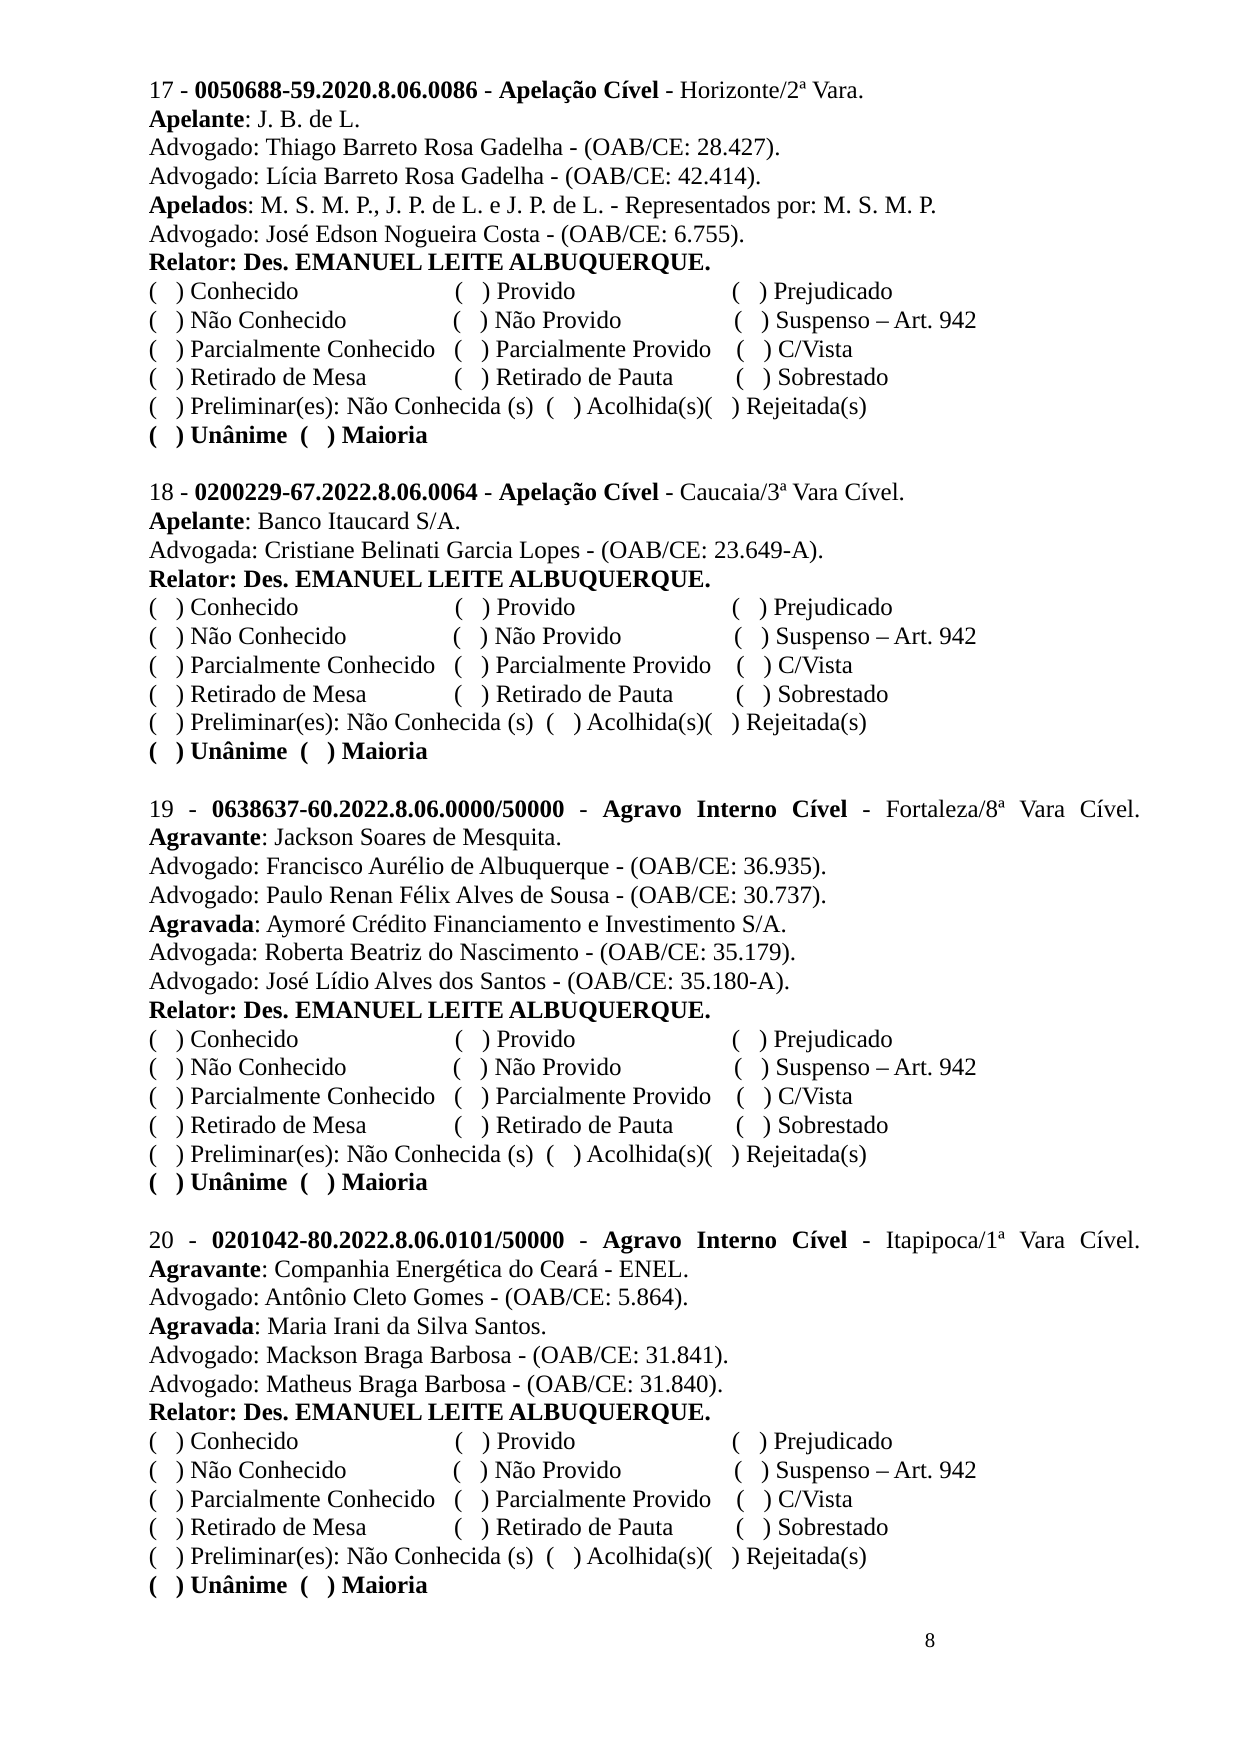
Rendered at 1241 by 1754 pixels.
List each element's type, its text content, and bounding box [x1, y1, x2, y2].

text 20 - 0201042-80.2022.8.06.0101/50000 - Agravo Interno Cível - Itapipoca/1ª Vara Cível. Agravante: Companhia Energética do Ceará - ENEL. [148, 1225, 1141, 1282]
text ( ) Preliminar(es): Não Conhecida (s) ( ) Acolhida(s)( ) Rejeitada(s) [148, 391, 1158, 420]
text Relator: Des. EMANUEL LEITE ALBUQUERQUE. [148, 1397, 1141, 1426]
text ( ) Parcialmente Conhecido ( ) Parcialmente Provido ( ) C/Vista [148, 334, 1158, 362]
text Advogado: Antônio Cleto Gomes - (OAB/CE: 5.864). [148, 1282, 1141, 1311]
text Advogado: Mackson Braga Barbosa - (OAB/CE: 31.841). [148, 1340, 1141, 1369]
text ( ) Conhecido ( ) Provido ( ) Prejudicado [148, 1426, 1141, 1455]
text ( ) Preliminar(es): Não Conhecida (s) ( ) Acolhida(s)( ) Rejeitada(s) [148, 1139, 1158, 1167]
text Advogado: Matheus Braga Barbosa - (OAB/CE: 31.840). [148, 1369, 1141, 1397]
text ( ) Unânime ( ) Maioria [148, 1570, 1158, 1599]
text ( ) Retirado de Mesa ( ) Retirado de Pauta ( ) Sobrestado [148, 1110, 1158, 1139]
text ( ) Preliminar(es): Não Conhecida (s) ( ) Acolhida(s)( ) Rejeitada(s) [148, 1541, 1158, 1570]
text Agravada: Maria Irani da Silva Santos. [148, 1311, 1141, 1340]
text Advogado: Paulo Renan Félix Alves de Sousa - (OAB/CE: 30.737). [148, 880, 1141, 909]
text ( ) Conhecido ( ) Provido ( ) Prejudicado [148, 592, 1141, 621]
text Advogado: Francisco Aurélio de Albuquerque - (OAB/CE: 36.935). [148, 851, 1141, 880]
text ( ) Preliminar(es): Não Conhecida (s) ( ) Acolhida(s)( ) Rejeitada(s) [148, 707, 1158, 736]
text ( ) Conhecido ( ) Provido ( ) Prejudicado [148, 1024, 1141, 1052]
text 17 - 0050688-59.2020.8.06.0086 - Apelação Cível - Horizonte/2ª Vara. [148, 75, 1141, 104]
text Apelados: M. S. M. P., J. P. de L. e J. P. de L. - Representados por: M. S. M. P. [148, 190, 1141, 219]
text ( ) Conhecido ( ) Provido ( ) Prejudicado [148, 276, 1141, 305]
text ( ) Parcialmente Conhecido ( ) Parcialmente Provido ( ) C/Vista [148, 650, 1158, 679]
text Advogado: Thiago Barreto Rosa Gadelha - (OAB/CE: 28.427). [148, 132, 1141, 161]
text ( ) Não Conhecido ( ) Não Provido ( ) Suspenso – Art. 942 [148, 1052, 1158, 1081]
text ( ) Unânime ( ) Maioria [148, 736, 1158, 765]
text Relator: Des. EMANUEL LEITE ALBUQUERQUE. [148, 995, 1141, 1024]
text Advogado: José Edson Nogueira Costa - (OAB/CE: 6.755). [148, 219, 1141, 247]
text ( ) Retirado de Mesa ( ) Retirado de Pauta ( ) Sobrestado [148, 362, 1158, 391]
text 19 - 0638637-60.2022.8.06.0000/50000 - Agravo Interno Cível - Fortaleza/8ª Vara Cível. Agravante: Jackson Soares de Mesquita. [148, 794, 1141, 851]
text 18 - 0200229-67.2022.8.06.0064 - Apelação Cível - Caucaia/3ª Vara Cível. [148, 477, 1141, 506]
text Apelante: J. B. de L. [148, 104, 1141, 132]
text ( ) Parcialmente Conhecido ( ) Parcialmente Provido ( ) C/Vista [148, 1081, 1158, 1110]
text ( ) Parcialmente Conhecido ( ) Parcialmente Provido ( ) C/Vista [148, 1484, 1158, 1512]
text ( ) Unânime ( ) Maioria [148, 420, 1158, 449]
text Advogada: Cristiane Belinati Garcia Lopes - (OAB/CE: 23.649-A). [148, 535, 1141, 564]
text Relator: Des. EMANUEL LEITE ALBUQUERQUE. [148, 564, 1141, 592]
text ( ) Não Conhecido ( ) Não Provido ( ) Suspenso – Art. 942 [148, 1455, 1158, 1484]
text ( ) Retirado de Mesa ( ) Retirado de Pauta ( ) Sobrestado [148, 1512, 1158, 1541]
text Apelante: Banco Itaucard S/A. [148, 506, 1141, 535]
text Advogado: Lícia Barreto Rosa Gadelha - (OAB/CE: 42.414). [148, 161, 1141, 190]
text ( ) Não Conhecido ( ) Não Provido ( ) Suspenso – Art. 942 [148, 621, 1158, 650]
text ( ) Não Conhecido ( ) Não Provido ( ) Suspenso – Art. 942 [148, 305, 1158, 334]
text ( ) Retirado de Mesa ( ) Retirado de Pauta ( ) Sobrestado [148, 679, 1158, 707]
text ( ) Unânime ( ) Maioria [148, 1167, 1158, 1196]
text Advogado: José Lídio Alves dos Santos - (OAB/CE: 35.180-A). [148, 966, 1141, 995]
text Agravada: Aymoré Crédito Financiamento e Investimento S/A. [148, 909, 1141, 937]
text Advogada: Roberta Beatriz do Nascimento - (OAB/CE: 35.179). [148, 937, 1141, 966]
text Relator: Des. EMANUEL LEITE ALBUQUERQUE. [148, 247, 1141, 276]
